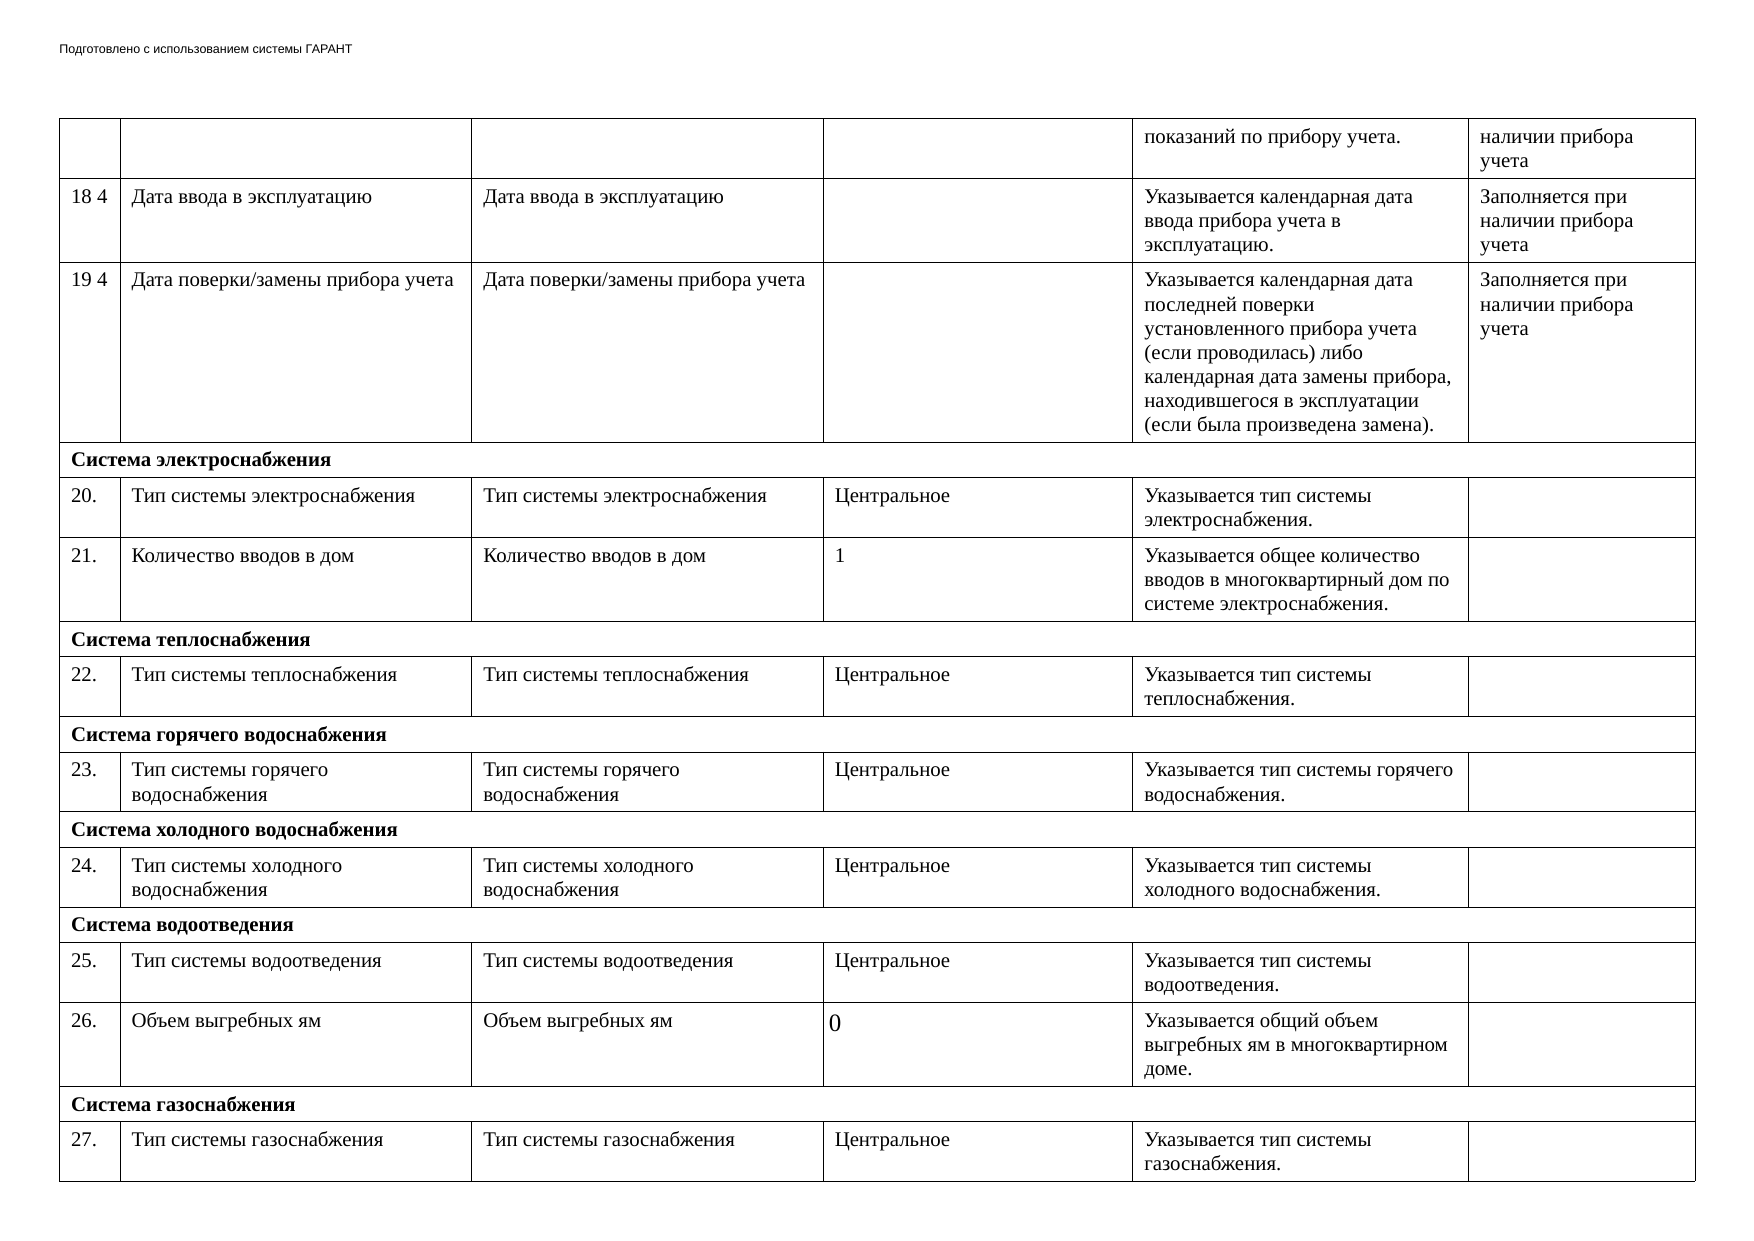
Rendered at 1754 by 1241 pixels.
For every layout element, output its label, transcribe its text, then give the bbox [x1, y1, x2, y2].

table_cell Указывается календарная дата ввода прибора учета в эксплуатацию. [1133, 179, 1468, 262]
table_cell Центральное [824, 1122, 1132, 1181]
table_cell Тип системы теплоснабжения [472, 657, 823, 716]
table_cell Указывается тип системы теплоснабжения. [1133, 657, 1468, 716]
table_cell 20. [60, 478, 120, 537]
table_cell Центральное [824, 753, 1132, 811]
table_cell [60, 119, 120, 178]
table_cell Система горячего водоснабжения [60, 717, 1695, 752]
table_cell Система газоснабжения [60, 1087, 1695, 1121]
table_cell Система теплоснабжения [60, 622, 1695, 656]
table_cell Указывается тип системы электроснабжения. [1133, 478, 1468, 537]
table_cell Заполняется при наличии прибора учета [1469, 179, 1695, 262]
table_cell Центральное [824, 943, 1132, 1002]
table_cell 1 [824, 538, 1132, 621]
table_cell [1469, 943, 1695, 1002]
table_cell Количество вводов в дом [121, 538, 471, 621]
table_cell Указывается тип системы водоотведения. [1133, 943, 1468, 1002]
table_cell [1469, 848, 1695, 907]
table_cell 23. [60, 753, 120, 811]
table_cell Тип системы электроснабжения [121, 478, 471, 537]
table_cell [1469, 1122, 1695, 1181]
table_cell Тип системы теплоснабжения [121, 657, 471, 716]
table_cell Указывается общий объем выгребных ям в многоквартирном доме. [1133, 1003, 1468, 1086]
table_cell 26. [60, 1003, 120, 1086]
table_cell показаний по прибору учета. [1133, 119, 1468, 178]
table_cell Указывается календарная дата последней поверки установленного прибора учета (если проводилась) либо календарная дата замены прибора, находившегося в эксплуатации (если была произведена замена). [1133, 263, 1468, 442]
table_cell 21. [60, 538, 120, 621]
table_cell Указывается тип системы горячего водоснабжения. [1133, 753, 1468, 811]
table_cell Тип системы электроснабжения [472, 478, 823, 537]
table_cell Тип системы холодного водоснабжения [121, 848, 471, 907]
table_cell [472, 119, 823, 178]
table_cell Тип системы горячего водоснабжения [472, 753, 823, 811]
table_cell 27. [60, 1122, 120, 1181]
table_cell Система электроснабжения [60, 443, 1695, 477]
table_cell Дата поверки/замены прибора учета [121, 263, 471, 442]
table_cell Тип системы газоснабжения [121, 1122, 471, 1181]
table_cell Система холодного водоснабжения [60, 812, 1695, 847]
table_cell Тип системы водоотведения [121, 943, 471, 1002]
table_cell Система водоотведения [60, 908, 1695, 942]
table_cell [1469, 538, 1695, 621]
table_cell [121, 119, 471, 178]
table_cell Центральное [824, 657, 1132, 716]
table_cell [824, 119, 1132, 178]
table_cell Указывается общее количество вводов в многоквартирный дом по системе электроснабжения. [1133, 538, 1468, 621]
table_cell Заполняется при наличии прибора учета [1469, 263, 1695, 442]
table_cell 25. [60, 943, 120, 1002]
table_cell Центральное [824, 478, 1132, 537]
table_cell [824, 179, 1132, 262]
table_cell Дата ввода в эксплуатацию [121, 179, 471, 262]
table_cell Дата ввода в эксплуатацию [472, 179, 823, 262]
table_cell [1469, 478, 1695, 537]
table_cell 24. [60, 848, 120, 907]
table_cell Количество вводов в дом [472, 538, 823, 621]
table_cell наличии прибора учета [1469, 119, 1695, 178]
table_cell [1469, 657, 1695, 716]
table_cell Указывается тип системы газоснабжения. [1133, 1122, 1468, 1181]
table_cell 18 4 [60, 179, 120, 262]
table_cell [1469, 1003, 1695, 1086]
table_cell Объем выгребных ям [472, 1003, 823, 1086]
table_cell Тип системы горячего водоснабжения [121, 753, 471, 811]
table_cell Центральное [824, 848, 1132, 907]
table_cell Тип системы холодного водоснабжения [472, 848, 823, 907]
table_cell Указывается тип системы холодного водоснабжения. [1133, 848, 1468, 907]
table_cell [824, 263, 1132, 442]
table_cell Тип системы водоотведения [472, 943, 823, 1002]
table_cell Объем выгребных ям [121, 1003, 471, 1086]
table_cell [1469, 753, 1695, 811]
table_cell 0 [824, 1003, 1132, 1086]
table_cell 22. [60, 657, 120, 716]
table_cell 19 4 [60, 263, 120, 442]
table_cell Дата поверки/замены прибора учета [472, 263, 823, 442]
table_cell Тип системы газоснабжения [472, 1122, 823, 1181]
